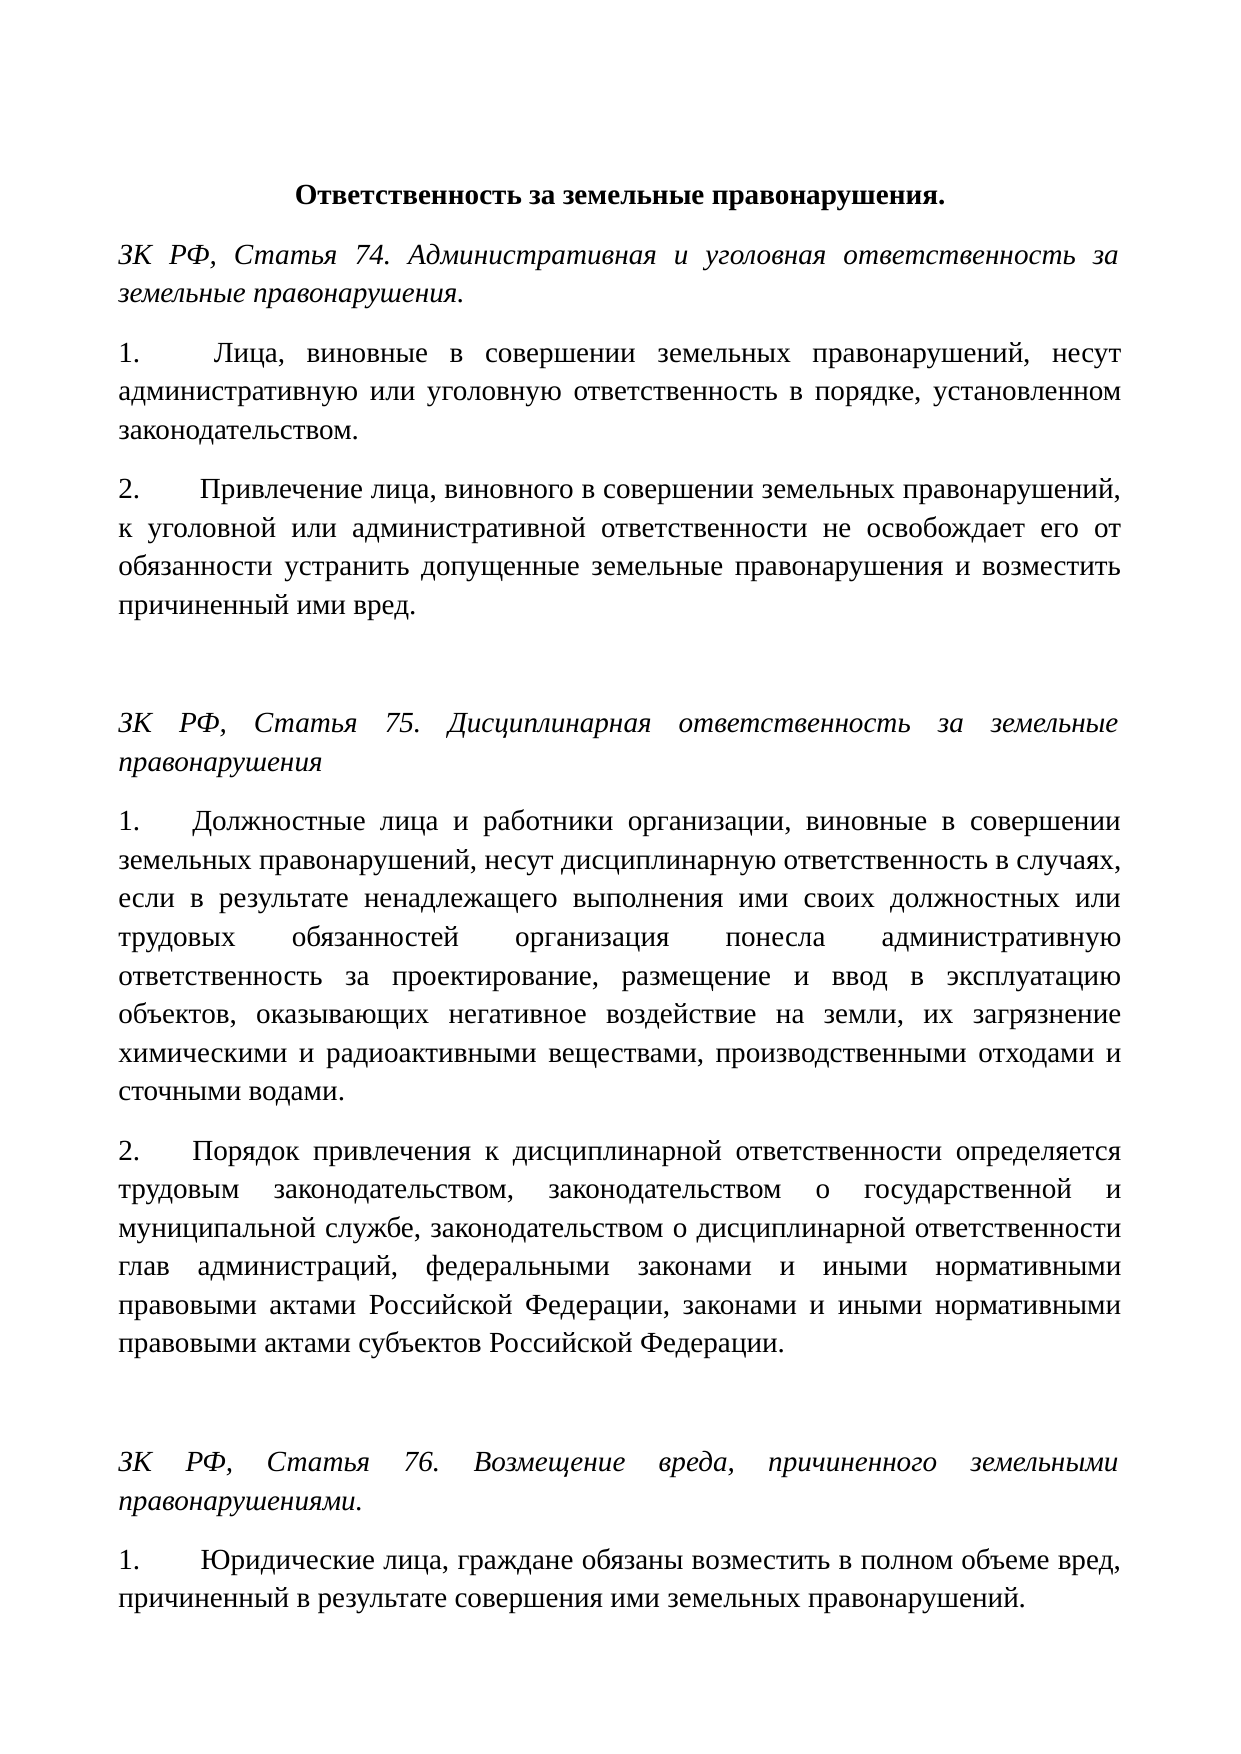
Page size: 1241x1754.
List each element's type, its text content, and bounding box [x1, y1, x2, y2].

text 1. Лица, виновные в совершении земельных правонарушений, несут административную или уголовную ответственность в порядке, установленном законодательством. [118, 335, 1122, 445]
text ЗК РФ, Статья 75. Дисциплинарная ответственность за земельные правонарушения [118, 706, 1122, 778]
text 2. Привлечение лица, виновного в совершении земельных правонарушений, к уголовной или административной ответственности не освобождает его от обязанности устранить допущенные земельные правонарушения и возместить причиненный ими вред. [118, 471, 1122, 620]
text ЗК РФ, Статья 74. Административная и уголовная ответственность за земельные правонарушения. [118, 237, 1122, 309]
text 1. Должностные лица и работники организации, виновные в совершении земельных правонарушений, несут дисциплинарную ответственность в случаях, если в результате ненадлежащего выполнения ими своих должностных или трудовых обязанностей организация понесла административную ответственность за проектирование, размещение и ввод в эксплуатацию объектов, оказывающих негативное воздействие на земли, их загрязнение химическими и радиоактивными веществами, производственными отходами и сточными водами. [118, 803, 1122, 1107]
text Ответственность за земельные правонарушения. [118, 177, 1122, 211]
text ЗК РФ, Статья 76. Возмещение вреда, причиненного земельными правонарушениями. [118, 1444, 1122, 1516]
text 1. Юридические лица, граждане обязаны возместить в полном объеме вред, причиненный в результате совершения ими земельных правонарушений. [118, 1542, 1122, 1614]
text 2. Порядок привлечения к дисциплинарной ответственности определяется трудовым законодательством, законодательством о государственной и муниципальной службе, законодательством о дисциплинарной ответственности глав администраций, федеральными законами и иными нормативными правовыми актами Российской Федерации, законами и иными нормативными правовыми актами субъектов Российской Федерации. [118, 1133, 1122, 1359]
